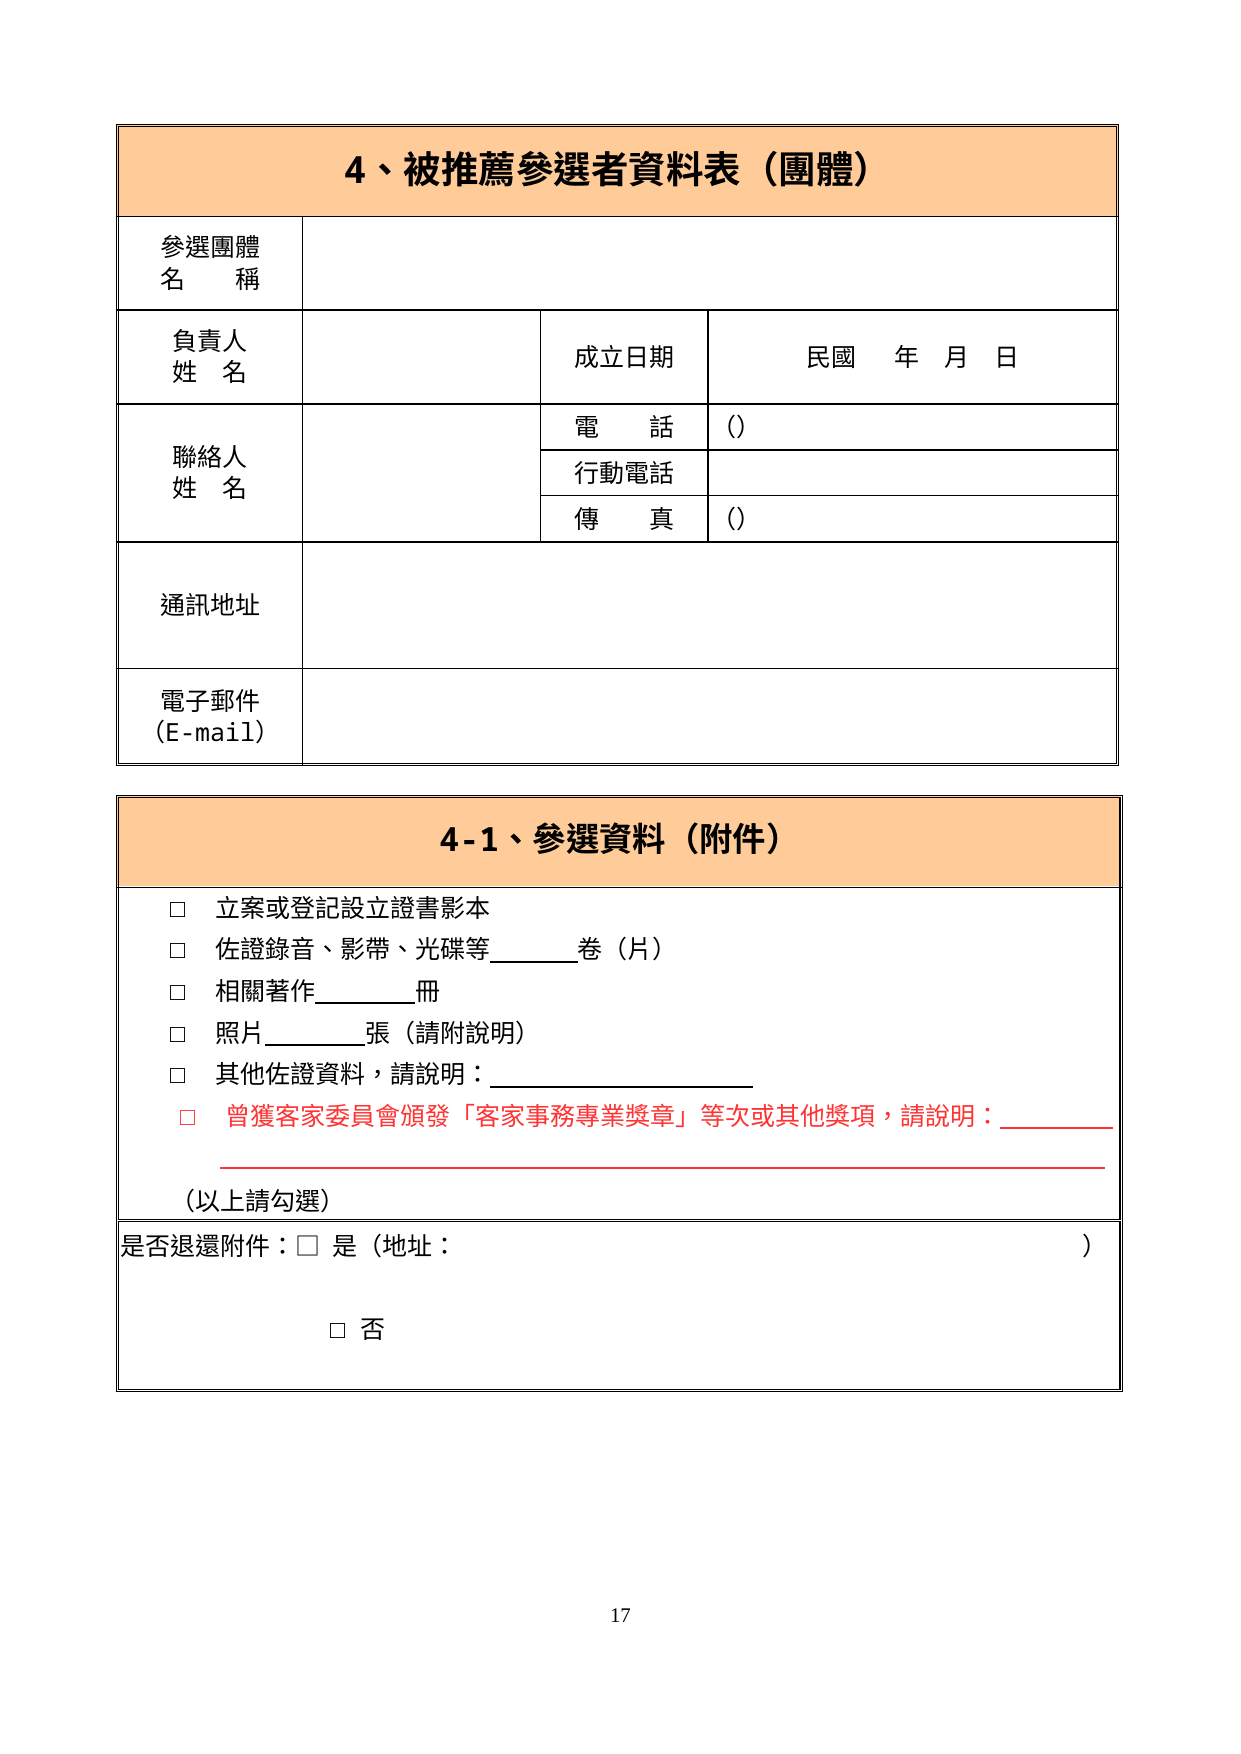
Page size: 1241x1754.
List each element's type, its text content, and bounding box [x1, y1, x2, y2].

table_cell 聯絡人 姓 名 [119, 405, 302, 541]
table_cell 電子郵件 （E-mail） [119, 669, 302, 763]
table_cell 參選團體 名 稱 [119, 217, 302, 309]
table_cell 通訊地址 [119, 543, 302, 668]
table_cell 成立日期 [541, 311, 707, 403]
table_cell [709, 451, 1116, 495]
table_cell [303, 217, 1116, 309]
table_cell 傳 真 [541, 496, 707, 541]
table_cell [303, 669, 1116, 763]
table_cell 是否退還附件：□ 是（地址： ） □ 否 [119, 1222, 1119, 1389]
table_cell 行動電話 [541, 451, 707, 495]
table_cell □ 立案或登記設立證書影本 □ 佐證錄音、影帶、光碟等 卷（片） □ 相關著作 冊 □ 照片 張（請附說明） □ 其他佐證資料，請說明： □ 曾獲客家委員會頒發「客家事務專業獎章」等次或其他獎項，請說明： （以上請勾選） [119, 888, 1119, 1219]
table_cell [303, 405, 540, 541]
table_cell （） [709, 405, 1116, 449]
table_header 4、被推薦參選者資料表（團體） [119, 127, 1116, 216]
table_header 4-1、參選資料（附件） [119, 798, 1119, 886]
table_cell 民國 年 月 日 [709, 311, 1116, 403]
table_cell 負責人 姓 名 [119, 311, 302, 403]
table_cell 電 話 [541, 405, 707, 449]
table_cell [303, 311, 540, 403]
table_cell （） [709, 496, 1116, 541]
table_cell [303, 543, 1116, 668]
